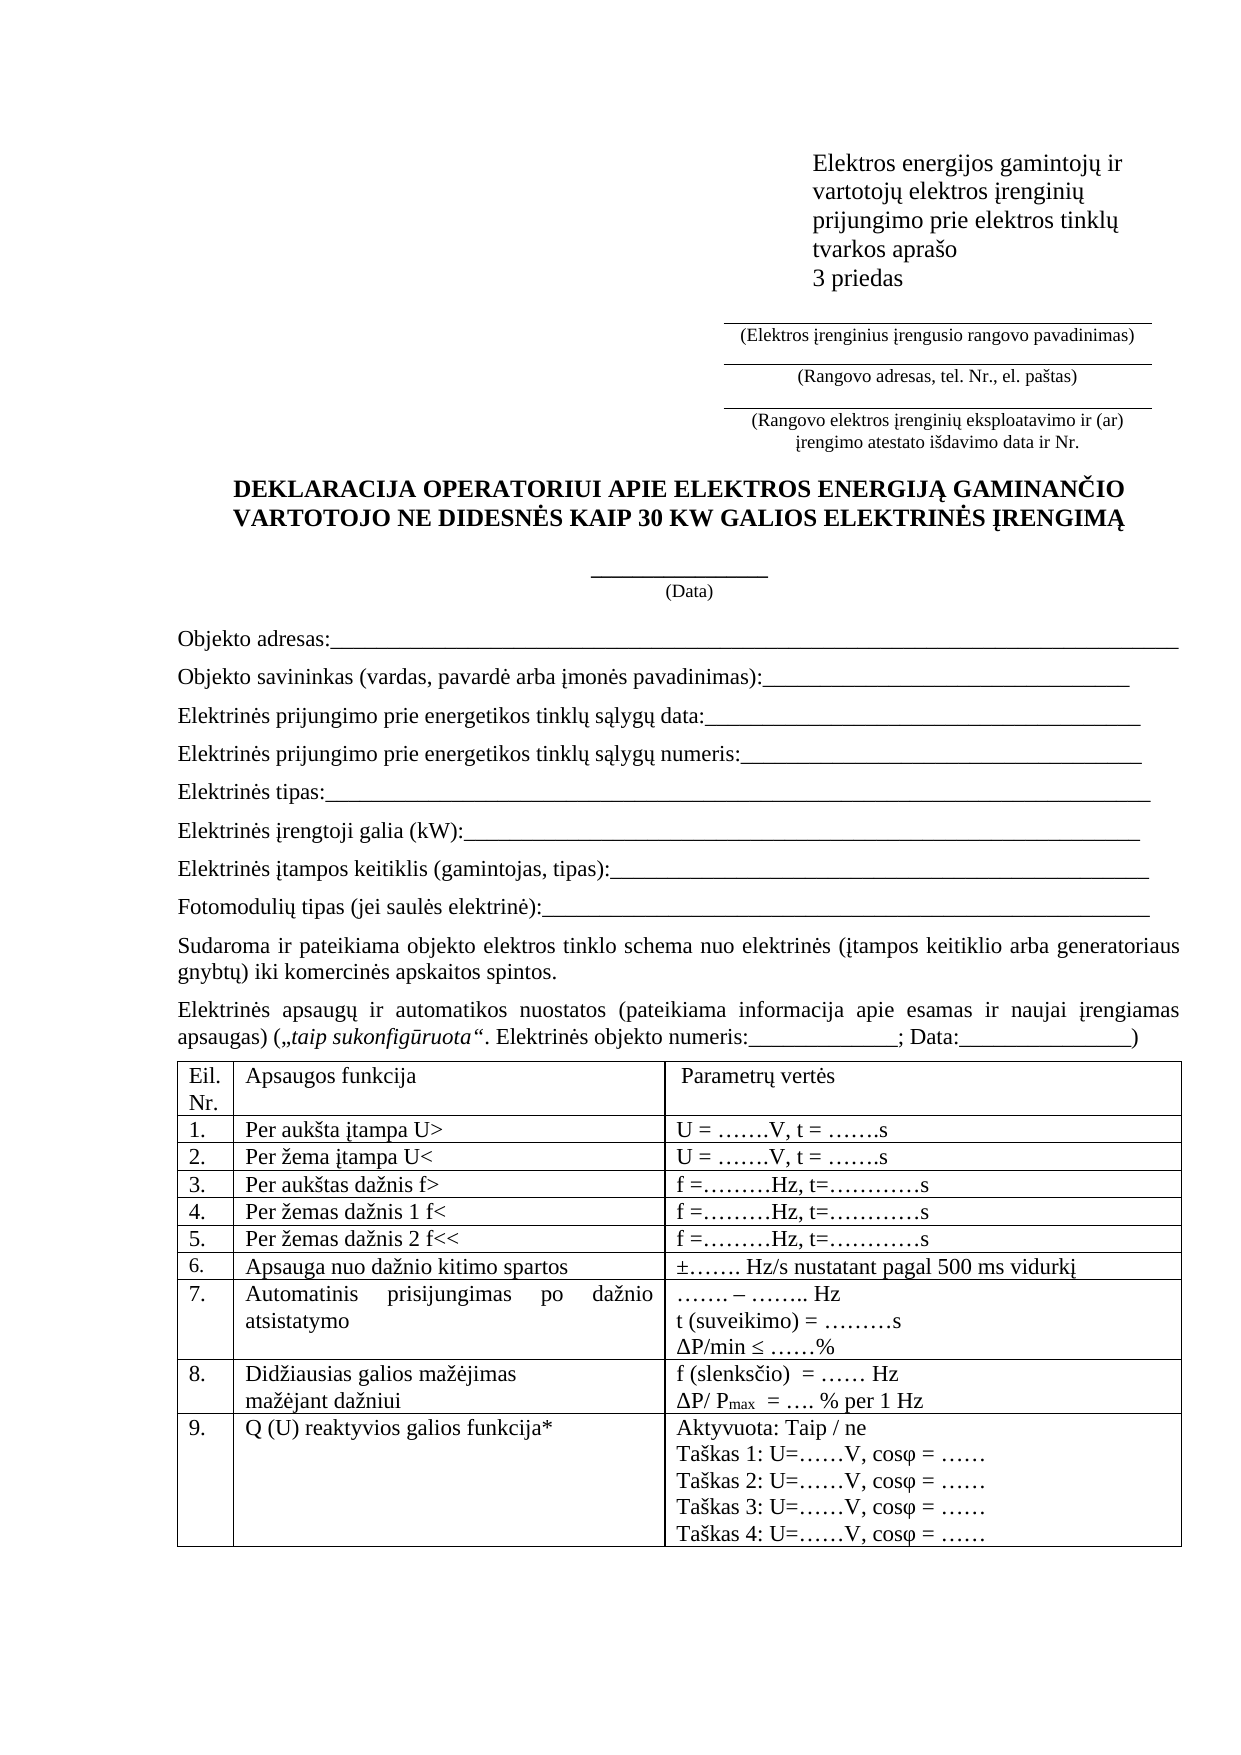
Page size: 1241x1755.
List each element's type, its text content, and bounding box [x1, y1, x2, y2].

table_header Parametrų vertės [666, 1062, 1181, 1115]
table_cell 1. [178, 1116, 233, 1142]
table_cell [724, 387, 1152, 408]
text Deklaracija operatoriui apie elektros energiją gaminančio vartotojo NE didesnės kaip 30 kw galios elektrinės įrengimą [177, 474, 1181, 531]
table_cell Aktyvuota: Taip / ne Taškas 1: U=……V, cosφ = …… Taškas 2: U=……V, cosφ = …… Taškas 3: U=……V, cosφ = …… Taškas 4: U=……V, cosφ = …… [666, 1414, 1181, 1546]
table_cell Per aukšta įtampa U> [234, 1116, 664, 1142]
table_cell Per žema įtampa U< [234, 1143, 664, 1170]
table_cell [724, 345, 1152, 364]
table_cell ±……. Hz/s nustatant pagal 500 ms vidurkį [666, 1253, 1181, 1279]
table_cell Automatinis prisijungimas po dažnio atsistatymo [234, 1280, 664, 1359]
text prijungimo prie elektros tinklų [812, 205, 1181, 234]
table_cell 7. [178, 1280, 233, 1359]
text 3 priedas [812, 263, 1181, 291]
text _________________ [177, 555, 1181, 579]
table_cell Apsauga nuo dažnio kitimo spartos [234, 1253, 664, 1279]
table_cell Per žemas dažnis 2 f<< [234, 1226, 664, 1252]
table_cell f (slenksčio) = …… Hz ΔP/ Pmax = …. % per 1 Hz [666, 1360, 1181, 1413]
table_cell ……. – …….. Hz t (suveikimo) = ………s ΔP/min ≤ ……% [666, 1280, 1181, 1359]
table_cell (Rangovo elektros įrenginių eksploatavimo ir (ar) įrengimo atestato išdavimo data ir Nr. [724, 409, 1152, 474]
table_cell f =………Hz, t=…………s [666, 1226, 1181, 1252]
text Elektrinės prijungimo prie energetikos tinklų sąlygų data:______________________________________ [177, 702, 1181, 728]
table_cell f =………Hz, t=…………s [666, 1198, 1181, 1224]
table_cell 9. [178, 1414, 233, 1546]
text vartotojų elektros įrenginių [812, 176, 1181, 205]
table_header Apsaugos funkcija [234, 1062, 664, 1115]
table_cell U = …….V, t = …….s [666, 1116, 1181, 1142]
table_cell (Rangovo adresas, tel. Nr., el. paštas) [724, 365, 1152, 387]
table_cell U = …….V, t = …….s [666, 1143, 1181, 1170]
table_cell Q (U) reaktyvios galios funkcija* [234, 1414, 664, 1546]
text Elektrinės įrengtoji galia (kW):___________________________________________________________ [177, 817, 1181, 843]
text Elektrinės įtampos keitiklis (gamintojas, tipas):_______________________________________________ [177, 855, 1181, 881]
text Sudaroma ir pateikiama objekto elektros tinklo schema nuo elektrinės (įtampos keitiklio arba generatoriaus gnybtų) iki komercinės apskaitos spintos. [177, 932, 1181, 984]
text Fotomodulių tipas (jei saulės elektrinė):_____________________________________________________ [177, 893, 1181, 920]
table_cell f =………Hz, t=…………s [666, 1171, 1181, 1197]
text Elektrinės prijungimo prie energetikos tinklų sąlygų numeris:___________________________________ [177, 740, 1181, 766]
text Elektros energijos gamintojų ir [812, 148, 1181, 176]
table_header [724, 303, 1152, 322]
table_cell Per aukštas dažnis f> [234, 1171, 664, 1197]
text Elektrinės tipas:________________________________________________________________________ [177, 778, 1181, 805]
table_cell 8. [178, 1360, 233, 1413]
table_cell 2. [178, 1143, 233, 1170]
table_cell 3. [178, 1171, 233, 1197]
text Objekto adresas:__________________________________________________________________________ [177, 625, 1181, 651]
text Elektrinės apsaugų ir automatikos nuostatos (pateikiama informacija apie esamas ir naujai įrengiamas apsaugas) („taip sukonfigūruota“. Elektrinės objekto numeris:_____________; Data:_______________) [177, 996, 1181, 1049]
table_cell (Elektros įrenginius įrengusio rangovo pavadinimas) [724, 324, 1152, 345]
text tvarkos aprašo [812, 234, 1181, 263]
table_cell Didžiausias galios mažėjimas mažėjant dažniui [234, 1360, 664, 1413]
table_cell 5. [178, 1226, 233, 1252]
text Objekto savininkas (vardas, pavardė arba įmonės pavadinimas):________________________________ [177, 663, 1181, 690]
table_cell 4. [178, 1198, 233, 1224]
table_cell Per žemas dažnis 1 f< [234, 1198, 664, 1224]
table_header Eil. Nr. [178, 1062, 233, 1115]
text (Data) [177, 579, 1181, 601]
table_cell 6. [178, 1253, 233, 1279]
